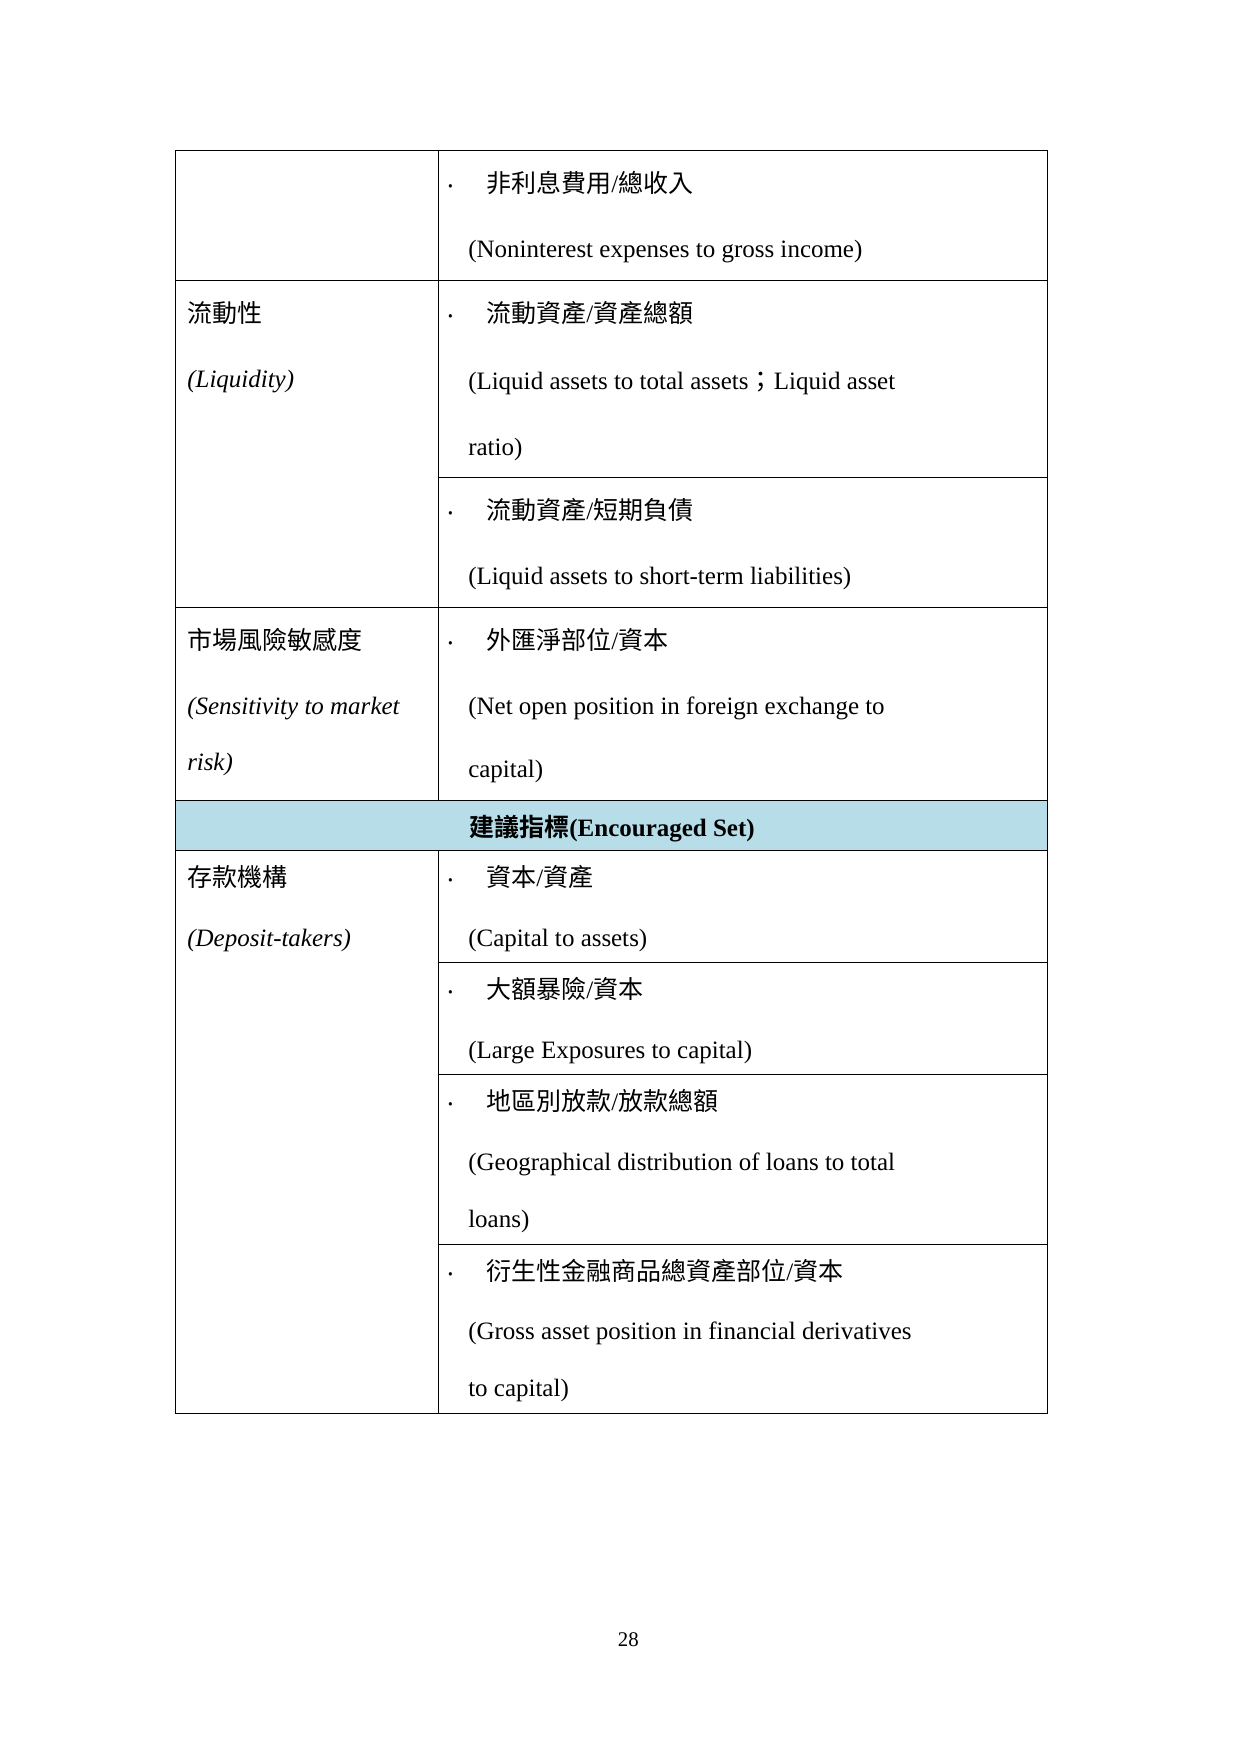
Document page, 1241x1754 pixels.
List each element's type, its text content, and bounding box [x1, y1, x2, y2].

table_cell 市場風險敏感度 (Sensitivity to market risk) [176, 608, 438, 800]
table_cell 流動資產/短期負債 (Liquid assets to short-term liabilities) [439, 478, 1047, 607]
table_cell 大額暴險/資本 (Large Exposures to capital) [439, 963, 1047, 1074]
table_cell 地區別放款/放款總額 (Geographical distribution of loans to total loans) [439, 1075, 1047, 1243]
table_cell 流動資產/資產總額 (Liquid assets to total assets；Liquid asset ratio) [439, 281, 1047, 477]
table_cell 資本/資產 (Capital to assets) [439, 851, 1047, 962]
table_cell 衍生性金融商品總資產部位/資本 (Gross asset position in financial derivatives to capital) [439, 1245, 1047, 1413]
table_cell 建議指標(Encouraged Set) [176, 801, 1047, 850]
table_cell 流動性 (Liquidity) [176, 281, 438, 607]
table_cell 外匯淨部位/資本 (Net open position in foreign exchange to capital) [439, 608, 1047, 800]
table_cell 存款機構 (Deposit-takers) [176, 851, 438, 1413]
table_cell 非利息費用/總收入 (Noninterest expenses to gross income) [439, 151, 1047, 280]
table_cell [176, 151, 438, 280]
